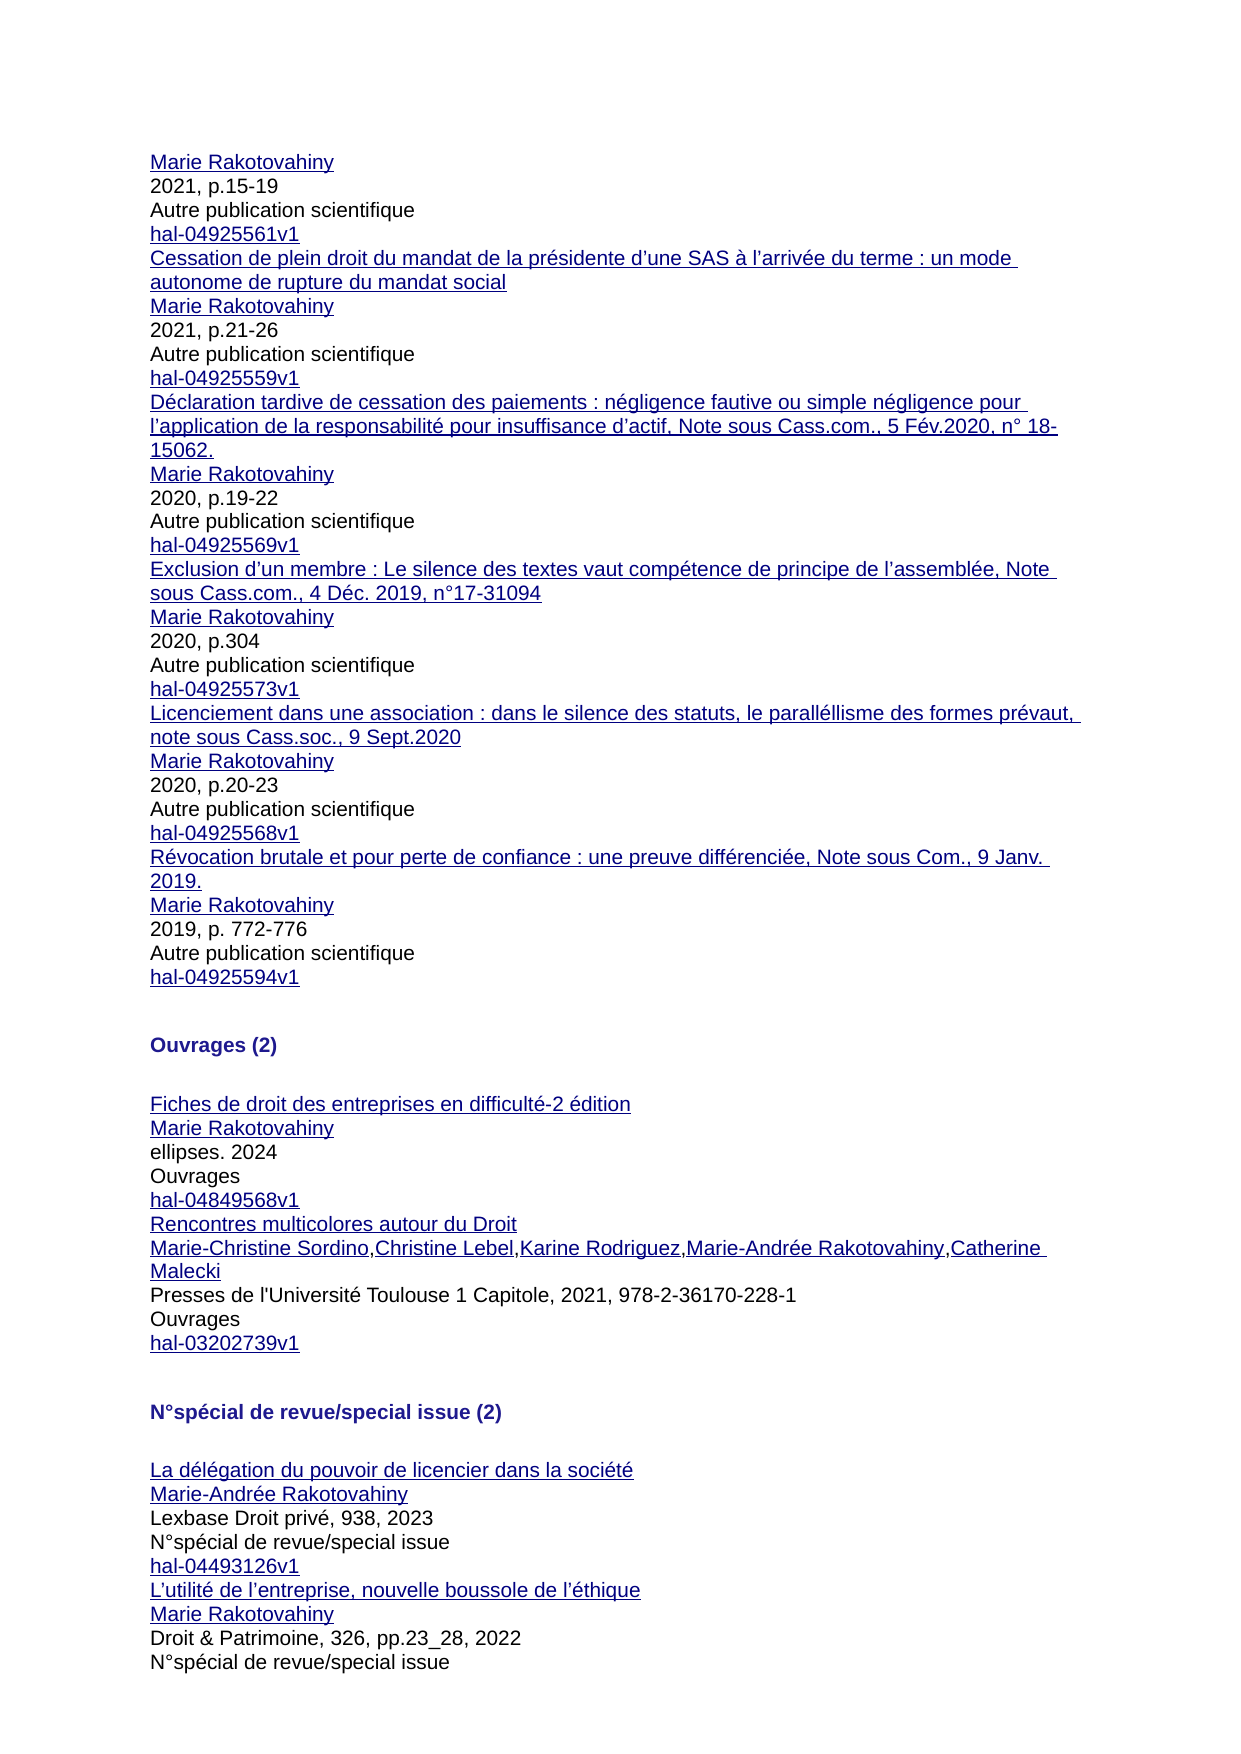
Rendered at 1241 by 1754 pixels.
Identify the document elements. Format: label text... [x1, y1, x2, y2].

subtitle N°spécial de revue/special issue (2) [150, 1400, 1090, 1424]
table_header Fiches de droit des entreprises en difficulté-2 édition Marie Rakotovahiny ellipses. 2024 Ouvrages hal-04849568v1 [150, 1092, 1090, 1211]
table_cell Marie Rakotovahiny 2021, p.15-19 Autre publication scientifique hal-04925561v1 [150, 150, 1090, 246]
table_cell Déclaration tardive de cessation des paiements : négligence fautive ou simple négligence pour l’application de la responsabilité pour insuffisance d’actif, Note sous Cass.com., 5 Fév.2020, n° 18-15062. Marie Rakotovahiny 2020, p.19-22 Autre publication scientifique hal-04925569v1 [150, 390, 1090, 557]
table_header La délégation du pouvoir de licencier dans la société Marie-Andrée Rakotovahiny Lexbase Droit privé, 938, 2023 N°spécial de revue/special issue hal-04493126v1 [150, 1458, 1090, 1578]
table_cell L’utilité de l’entreprise, nouvelle boussole de l’éthique Marie Rakotovahiny Droit & Patrimoine, 326, pp.23_28, 2022 N°spécial de revue/special issue [150, 1578, 1090, 1674]
table_cell Révocation brutale et pour perte de confiance : une preuve différenciée, Note sous Com., 9 Janv. 2019. Marie Rakotovahiny 2019, p. 772-776 Autre publication scientifique hal-04925594v1 [150, 845, 1090, 988]
table_cell Cessation de plein droit du mandat de la présidente d’une SAS à l’arrivée du terme : un mode autonome de rupture du mandat social Marie Rakotovahiny 2021, p.21-26 Autre publication scientifique hal-04925559v1 [150, 246, 1090, 389]
subtitle Ouvrages (2) [150, 1033, 1090, 1057]
table_cell Exclusion d’un membre : Le silence des textes vaut compétence de principe de l’assemblée, Note sous Cass.com., 4 Déc. 2019, n°17-31094 Marie Rakotovahiny 2020, p.304 Autre publication scientifique hal-04925573v1 [150, 557, 1090, 701]
table_cell Licenciement dans une association : dans le silence des statuts, le paralléllisme des formes prévaut, note sous Cass.soc., 9 Sept.2020 Marie Rakotovahiny 2020, p.20-23 Autre publication scientifique hal-04925568v1 [150, 701, 1090, 845]
table_cell Rencontres multicolores autour du Droit Marie-Christine Sordino,Christine Lebel,Karine Rodriguez,Marie-Andrée Rakotovahiny,Catherine Malecki Presses de l'Université Toulouse 1 Capitole, 2021, 978-2-36170-228-1 Ouvrages hal-03202739v1 [150, 1211, 1090, 1355]
